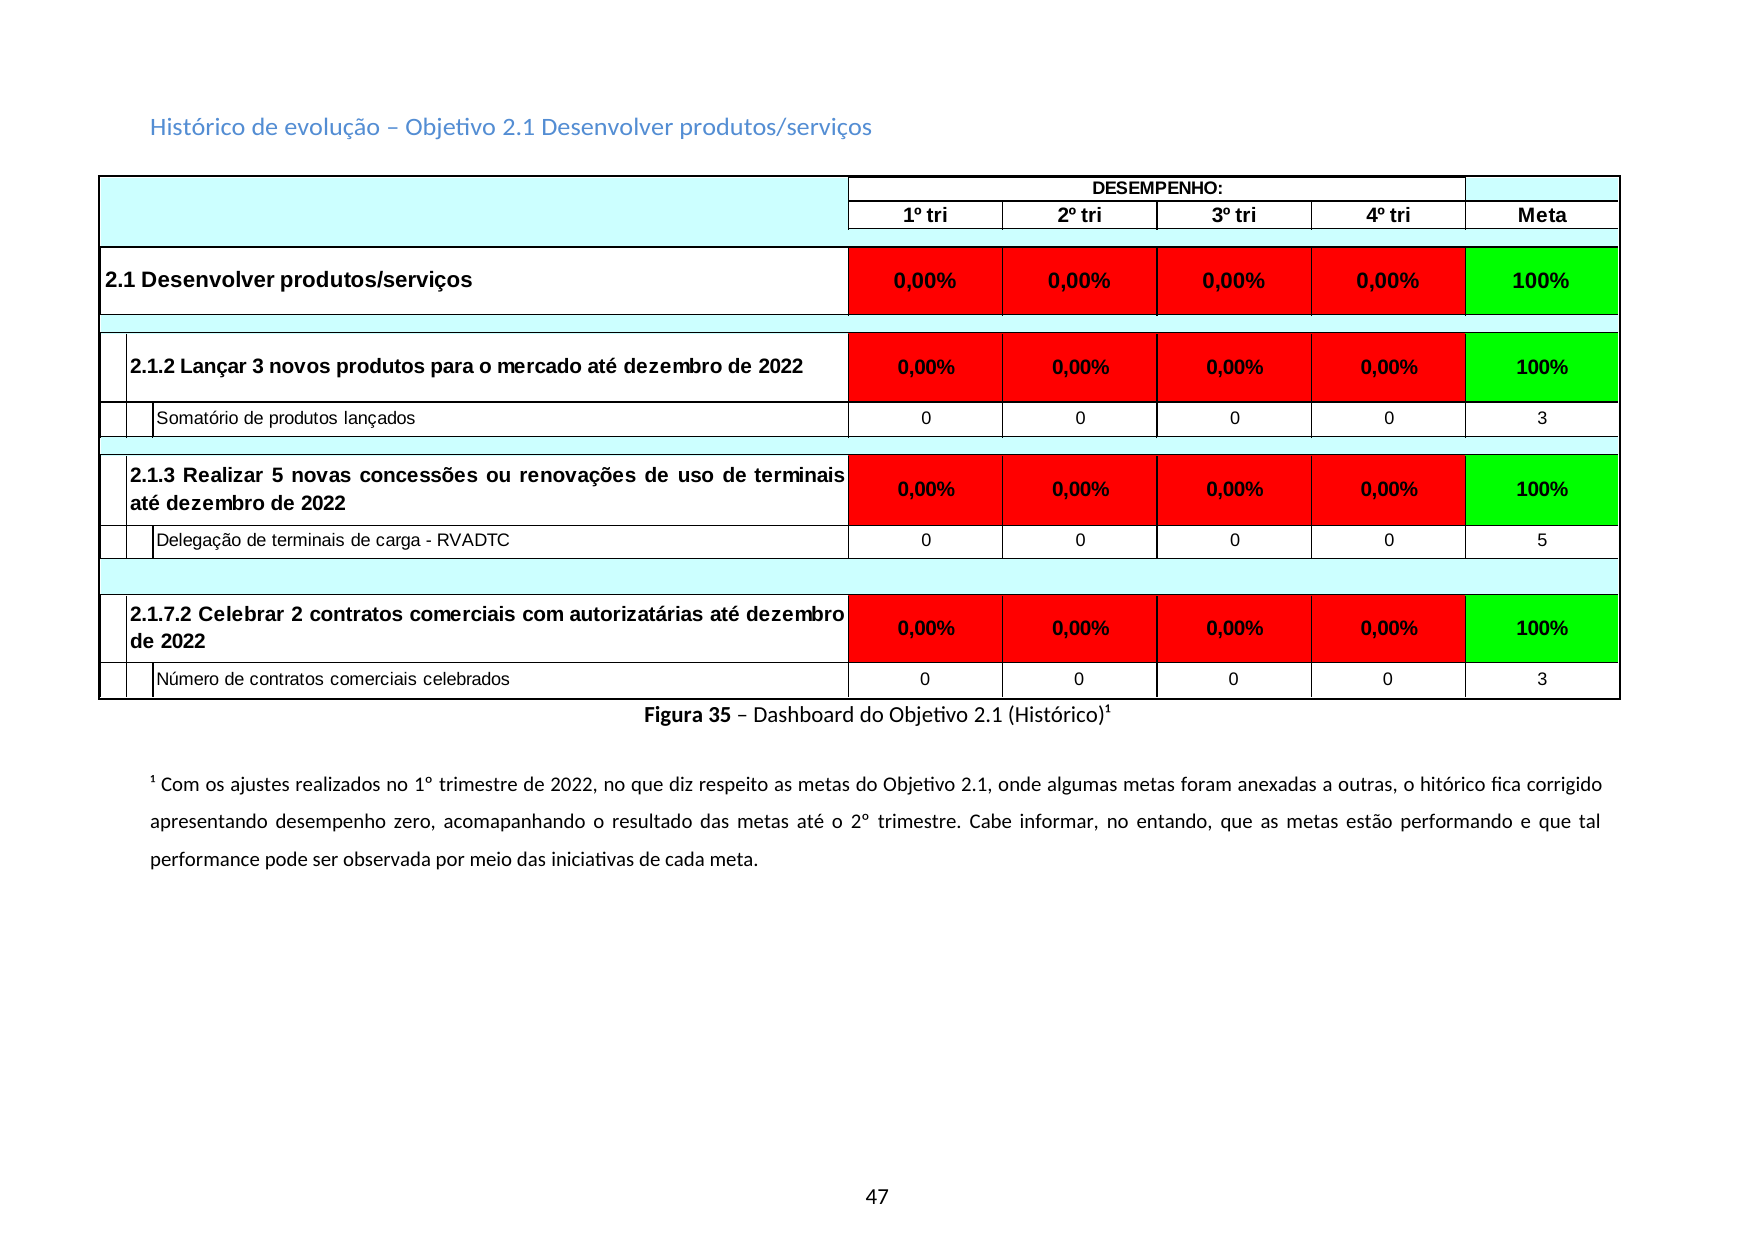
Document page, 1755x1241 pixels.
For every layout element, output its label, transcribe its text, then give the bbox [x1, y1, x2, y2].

text Figura 35 – Dashboard do Objetivo 2.1 (Histórico)¹ [555, 700, 1199, 728]
subtitle Histórico de evolução – Objetivo 2.1 Desenvolver produtos/serviços [150, 111, 1621, 142]
text ¹ Com os ajustes realizados no 1º trimestre de 2022, no que diz respeito as metas do Objetivo 2.1, onde algumas metas foram anexadas a outras, o hitórico fica corrigido apresentando desempenho zero, acomapanhando o resultado das metas até o 2º trimestre. Cabe informar, no entando, que as metas estão performando e que tal performance pode ser observada por meio das iniciativas de cada meta. [150, 771, 1604, 872]
